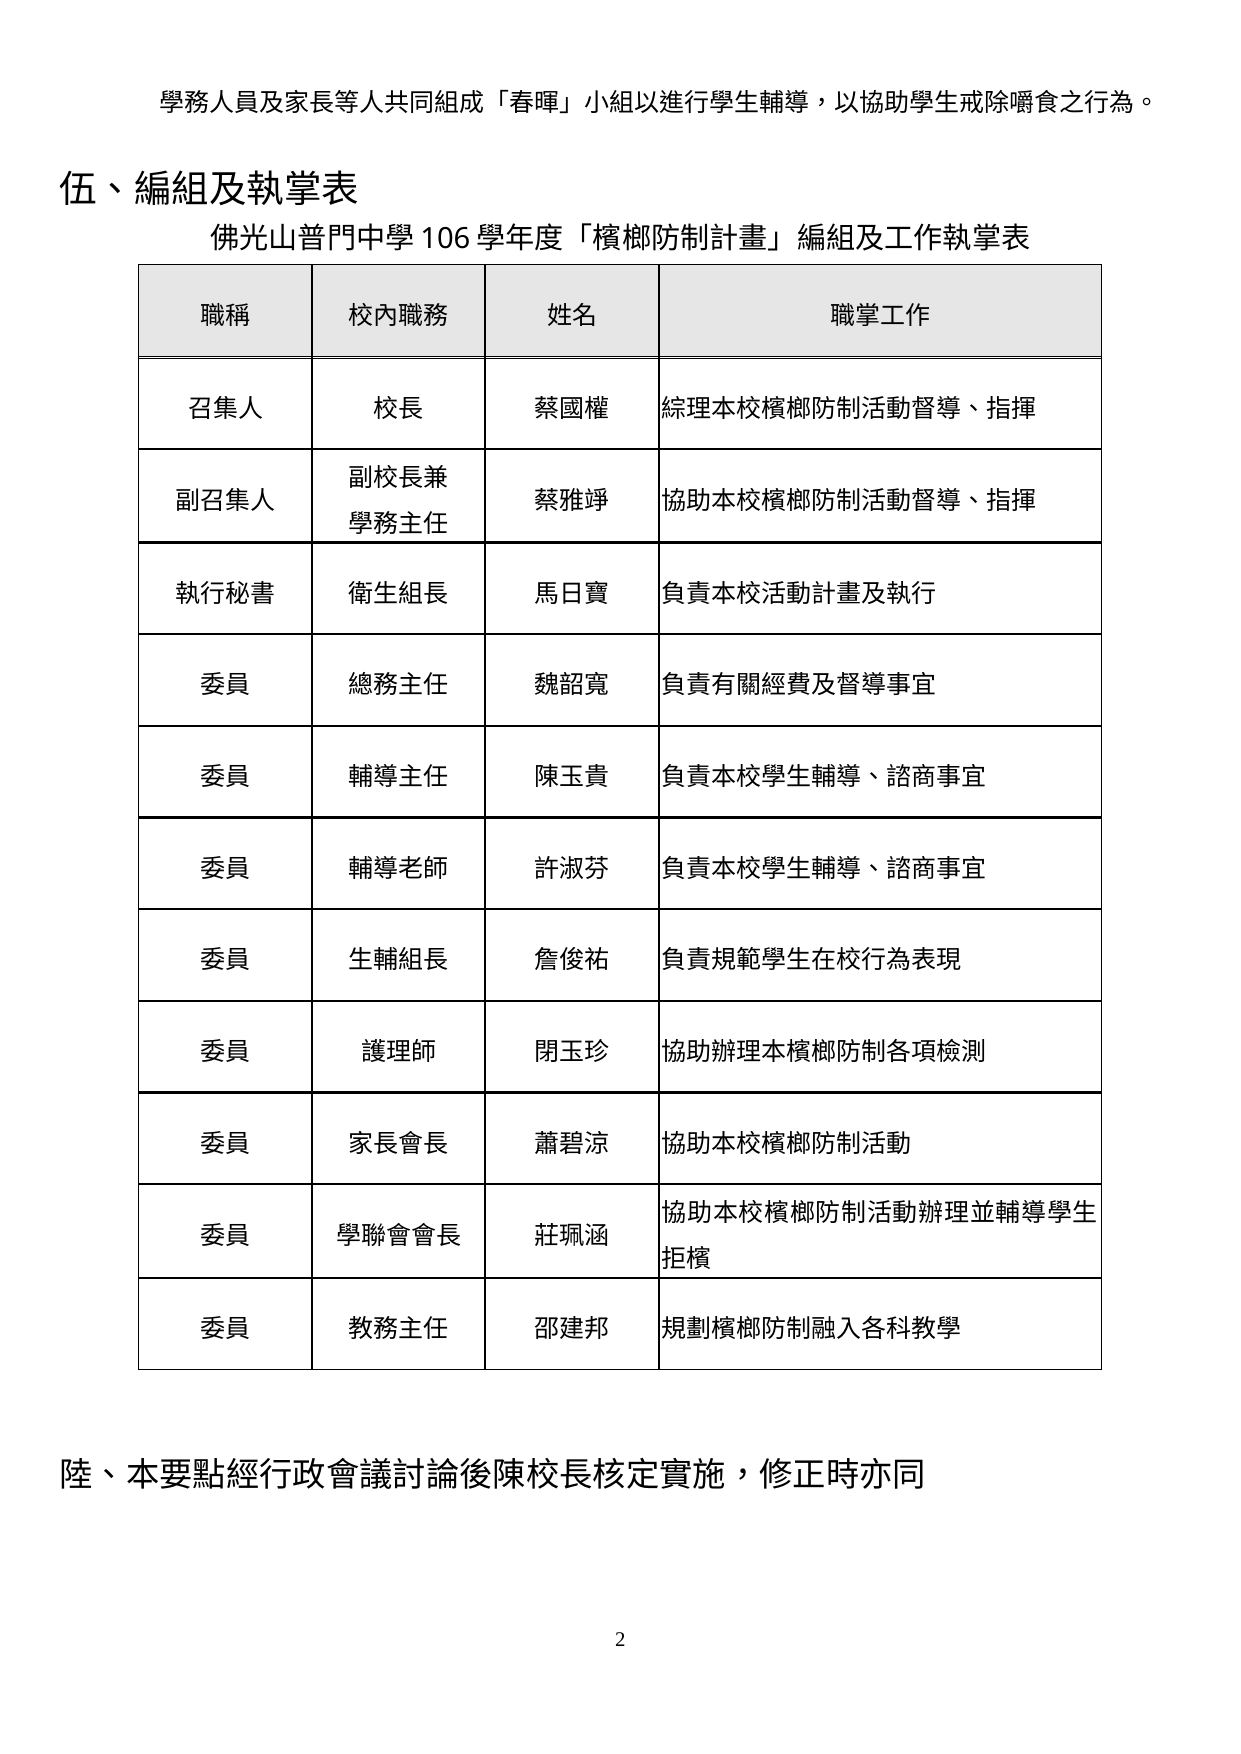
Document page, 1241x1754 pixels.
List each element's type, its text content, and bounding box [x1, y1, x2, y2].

table_cell 規劃檳榔防制融入各科教學 [660, 1279, 1101, 1368]
table_header 校內職務 [313, 265, 484, 356]
table_cell 負責規範學生在校行為表現 [660, 910, 1101, 1000]
table_header 姓名 [486, 265, 658, 356]
table_cell 負責有關經費及督導事宜 [660, 635, 1101, 725]
table_cell 協助本校檳榔防制活動辦理並輔導學生拒檳 [660, 1185, 1101, 1277]
table_cell 召集人 [139, 359, 311, 448]
table_cell 輔導老師 [313, 819, 484, 908]
table_cell 綜理本校檳榔防制活動督導、指揮 [660, 359, 1101, 448]
table_header 職掌工作 [660, 265, 1101, 356]
table_cell 衛生組長 [313, 544, 484, 633]
table_cell 邵建邦 [486, 1279, 658, 1368]
table_cell 許淑芬 [486, 819, 658, 908]
table_header 職稱 [139, 265, 311, 356]
table_cell 魏韶寬 [486, 635, 658, 725]
table_cell 校長 [313, 359, 484, 448]
table_cell 委員 [139, 727, 311, 816]
table_cell 委員 [139, 1002, 311, 1091]
table_cell 總務主任 [313, 635, 484, 725]
table_cell 蔡國權 [486, 359, 658, 448]
table_cell 負責本校活動計畫及執行 [660, 544, 1101, 633]
table_cell 協助本校檳榔防制活動督導、指揮 [660, 450, 1101, 541]
table_cell 蔡雅竫 [486, 450, 658, 541]
text 陸、本要點經行政會議討論後陳校長核定實施，修正時亦同 [59, 1449, 1181, 1495]
table_cell 協助本校檳榔防制活動 [660, 1094, 1101, 1183]
table_cell 生輔組長 [313, 910, 484, 1000]
table_cell 負責本校學生輔導、諮商事宜 [660, 819, 1101, 908]
text 學務人員及家長等人共同組成「春暉」小組以進行學生輔導，以協助學生戒除嚼食之行為。 [59, 74, 1181, 120]
table_cell 委員 [139, 1185, 311, 1277]
table_cell 委員 [139, 635, 311, 725]
table_cell 蕭碧涼 [486, 1094, 658, 1183]
table_cell 馬日寶 [486, 544, 658, 633]
table_cell 學聯會會長 [313, 1185, 484, 1277]
text 伍、編組及執掌表 [59, 166, 1181, 212]
table_cell 陳玉貴 [486, 727, 658, 816]
table_cell 委員 [139, 819, 311, 908]
table_cell 家長會長 [313, 1094, 484, 1183]
text 佛光山普門中學106學年度「檳榔防制計畫」編組及工作執掌表 [59, 212, 1181, 258]
table_cell 副校長兼 學務主任 [313, 450, 484, 541]
table_cell 輔導主任 [313, 727, 484, 816]
table_cell 委員 [139, 1094, 311, 1183]
table_cell 副召集人 [139, 450, 311, 541]
table_cell 教務主任 [313, 1279, 484, 1368]
table_cell 負責本校學生輔導、諮商事宜 [660, 727, 1101, 816]
table_cell 莊珮涵 [486, 1185, 658, 1277]
table_cell 委員 [139, 910, 311, 1000]
table_cell 護理師 [313, 1002, 484, 1091]
table_cell 詹俊祐 [486, 910, 658, 1000]
table_cell 委員 [139, 1279, 311, 1368]
table_cell 閉玉珍 [486, 1002, 658, 1091]
table_cell 協助辦理本檳榔防制各項檢測 [660, 1002, 1101, 1091]
table_cell 執行秘書 [139, 544, 311, 633]
